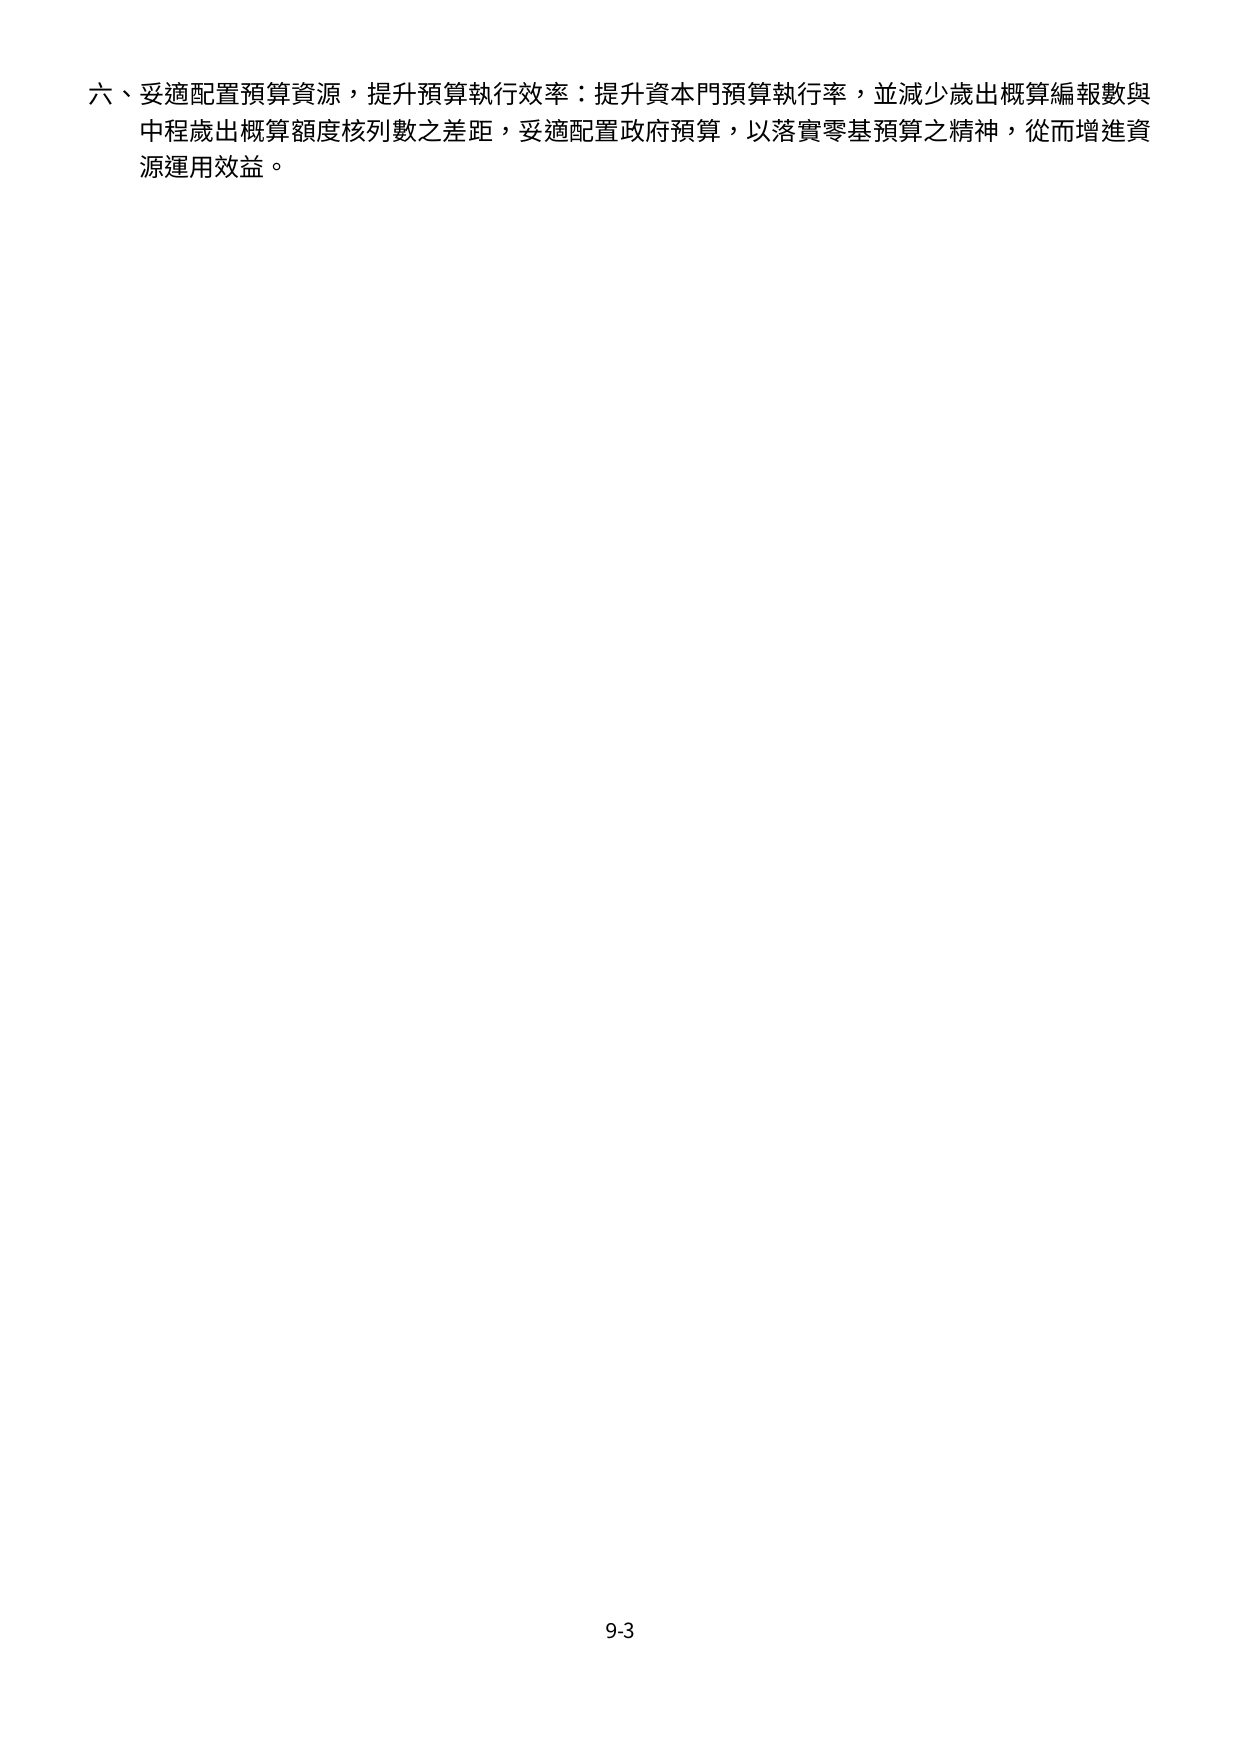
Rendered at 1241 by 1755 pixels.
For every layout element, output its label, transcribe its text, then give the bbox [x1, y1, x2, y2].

text 六、妥適配置預算資源，提升預算執行效率：提升資本門預算執行率，並減少歲出概算編報數與中程歲出概算額度核列數之差距，妥適配置政府預算，以落實零基預算之精神，從而增進資源運用效益。 [89, 75, 1152, 184]
